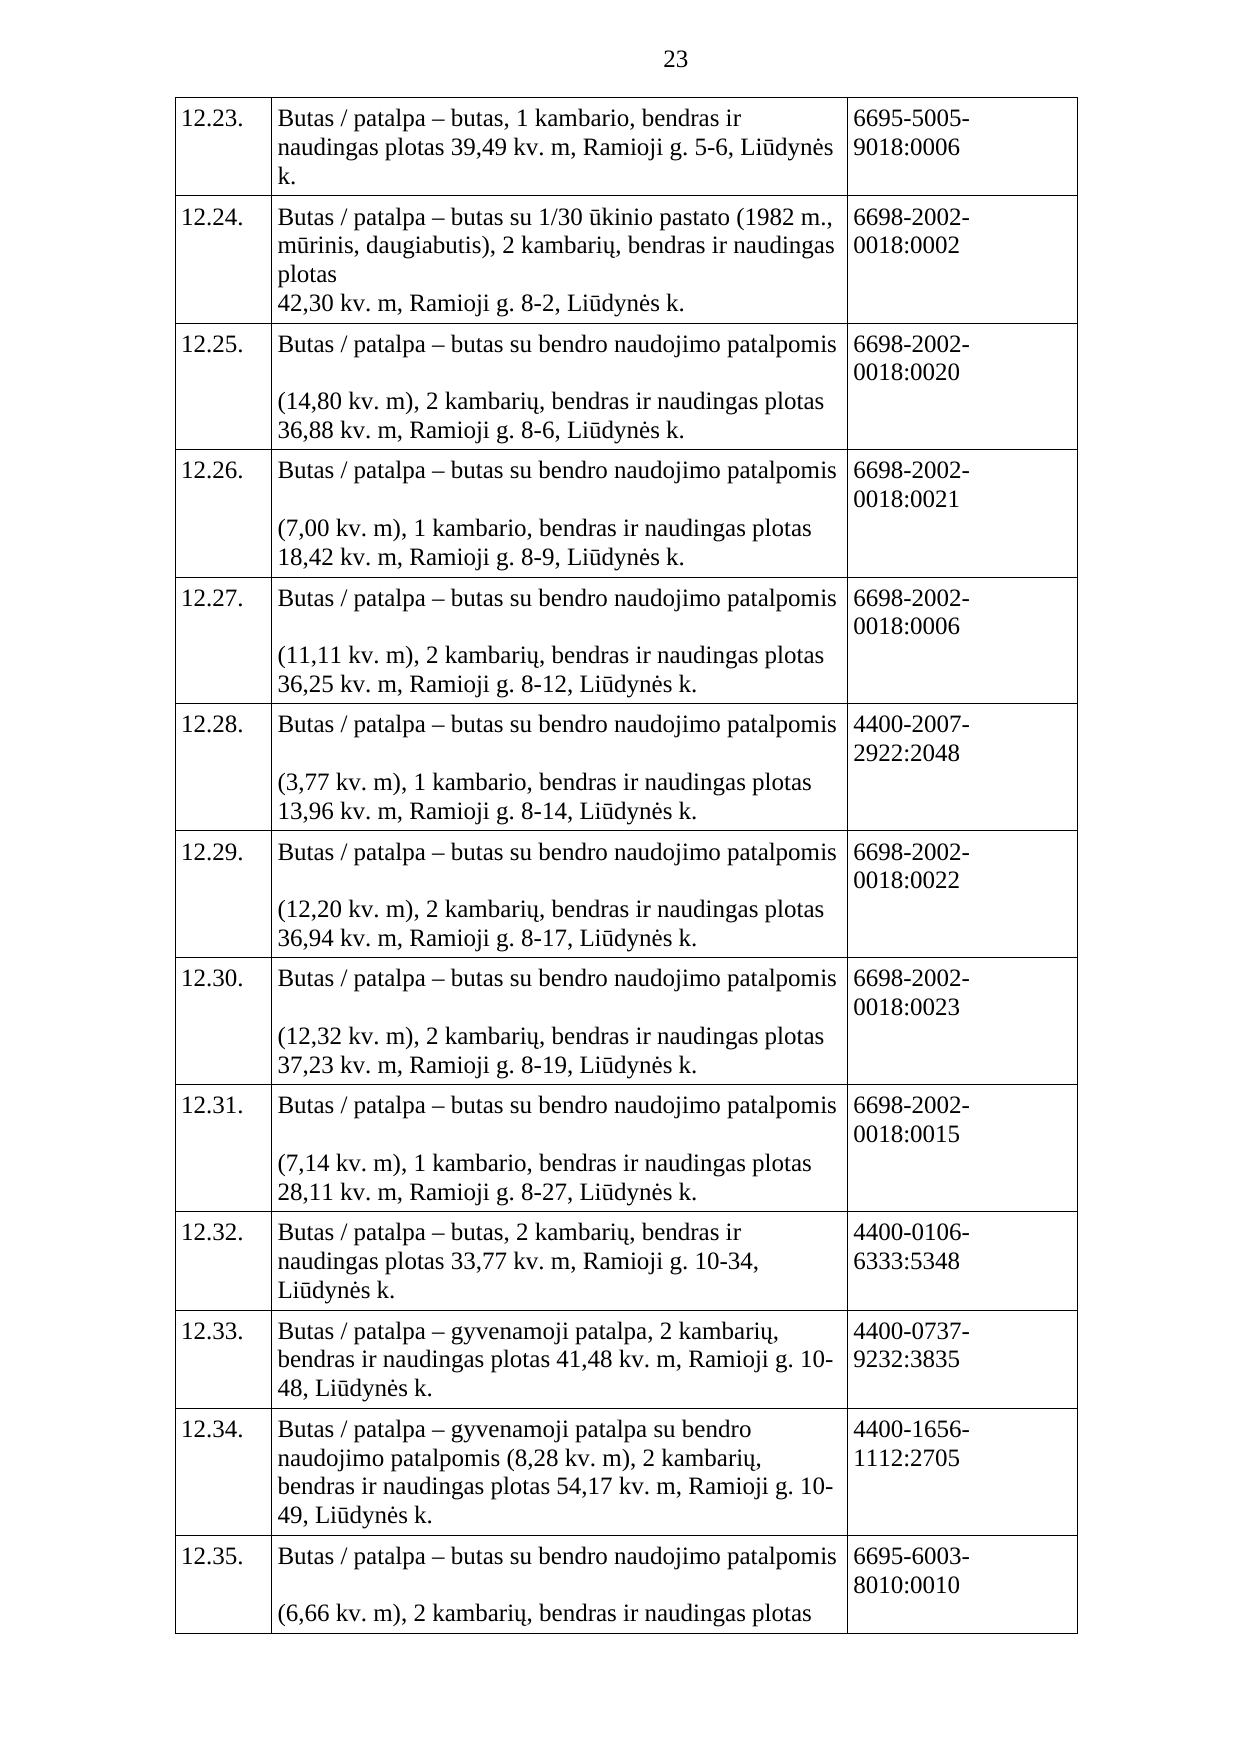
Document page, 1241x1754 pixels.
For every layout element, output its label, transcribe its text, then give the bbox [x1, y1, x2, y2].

table_cell Butas / patalpa – butas su bendro naudojimo patalpomis (7,14 kv. m), 1 kambario, bendras ir naudingas plotas 28,11 kv. m, Ramioji g. 8-27, Liūdynės k. [272, 1085, 847, 1211]
table_cell 6698-2002-0018:0006 [848, 578, 1077, 703]
table_cell Butas / patalpa – butas su bendro naudojimo patalpomis (14,80 kv. m), 2 kambarių, bendras ir naudingas plotas 36,88 kv. m, Ramioji g. 8-6, Liūdynės k. [272, 324, 847, 449]
table_cell 12.34. [176, 1409, 271, 1535]
table_cell 6698-2002-0018:0020 [848, 324, 1077, 449]
table_cell Butas / patalpa – butas su bendro naudojimo patalpomis (3,77 kv. m), 1 kambario, bendras ir naudingas plotas 13,96 kv. m, Ramioji g. 8-14, Liūdynės k. [272, 704, 847, 830]
table_cell Butas / patalpa – butas su 1/30 ūkinio pastato (1982 m., mūrinis, daugiabutis), 2 kambarių, bendras ir naudingas plotas 42,30 kv. m, Ramioji g. 8-2, Liūdynės k. [272, 196, 847, 322]
table_cell 6695-6003-8010:0010 [848, 1536, 1077, 1633]
table_cell 12.28. [176, 704, 271, 830]
table_cell Butas / patalpa – butas, 2 kambarių, bendras ir naudingas plotas 33,77 kv. m, Ramioji g. 10-34, Liūdynės k. [272, 1212, 847, 1309]
table_cell 6698-2002-0018:0022 [848, 831, 1077, 957]
table_cell 6698-2002-0018:0021 [848, 450, 1077, 576]
table_cell 6695-5005-9018:0006 [848, 98, 1077, 195]
table_cell 4400-0106-6333:5348 [848, 1212, 1077, 1309]
table_cell 12.25. [176, 324, 271, 449]
table_cell 4400-1656-1112:2705 [848, 1409, 1077, 1535]
table_cell 12.35. [176, 1536, 271, 1633]
table_cell Butas / patalpa – butas su bendro naudojimo patalpomis (6,66 kv. m), 2 kambarių, bendras ir naudingas plotas [272, 1536, 847, 1633]
table_cell 12.33. [176, 1311, 271, 1408]
table_cell 6698-2002-0018:0015 [848, 1085, 1077, 1211]
table_cell 12.26. [176, 450, 271, 576]
table_cell Butas / patalpa – butas su bendro naudojimo patalpomis (12,20 kv. m), 2 kambarių, bendras ir naudingas plotas 36,94 kv. m, Ramioji g. 8-17, Liūdynės k. [272, 831, 847, 957]
table_cell Butas / patalpa – gyvenamoji patalpa su bendro naudojimo patalpomis (8,28 kv. m), 2 kambarių, bendras ir naudingas plotas 54,17 kv. m, Ramioji g. 10-49, Liūdynės k. [272, 1409, 847, 1535]
table_cell 12.31. [176, 1085, 271, 1211]
table_cell 12.29. [176, 831, 271, 957]
table_cell 4400-0737-9232:3835 [848, 1311, 1077, 1408]
table_cell Butas / patalpa – butas su bendro naudojimo patalpomis (7,00 kv. m), 1 kambario, bendras ir naudingas plotas 18,42 kv. m, Ramioji g. 8-9, Liūdynės k. [272, 450, 847, 576]
table_cell 4400-2007-2922:2048 [848, 704, 1077, 830]
table_cell Butas / patalpa – butas su bendro naudojimo patalpomis (11,11 kv. m), 2 kambarių, bendras ir naudingas plotas 36,25 kv. m, Ramioji g. 8-12, Liūdynės k. [272, 578, 847, 703]
table_cell Butas / patalpa – gyvenamoji patalpa, 2 kambarių, bendras ir naudingas plotas 41,48 kv. m, Ramioji g. 10-48, Liūdynės k. [272, 1311, 847, 1408]
table_cell 12.32. [176, 1212, 271, 1309]
table_cell 6698-2002-0018:0002 [848, 196, 1077, 322]
table_cell 6698-2002-0018:0023 [848, 958, 1077, 1084]
table_cell Butas / patalpa – butas su bendro naudojimo patalpomis (12,32 kv. m), 2 kambarių, bendras ir naudingas plotas 37,23 kv. m, Ramioji g. 8-19, Liūdynės k. [272, 958, 847, 1084]
table_cell 12.24. [176, 196, 271, 322]
table_cell Butas / patalpa – butas, 1 kambario, bendras ir naudingas plotas 39,49 kv. m, Ramioji g. 5-6, Liūdynės k. [272, 98, 847, 195]
table_cell 12.23. [176, 98, 271, 195]
table_cell 12.30. [176, 958, 271, 1084]
table_cell 12.27. [176, 578, 271, 703]
